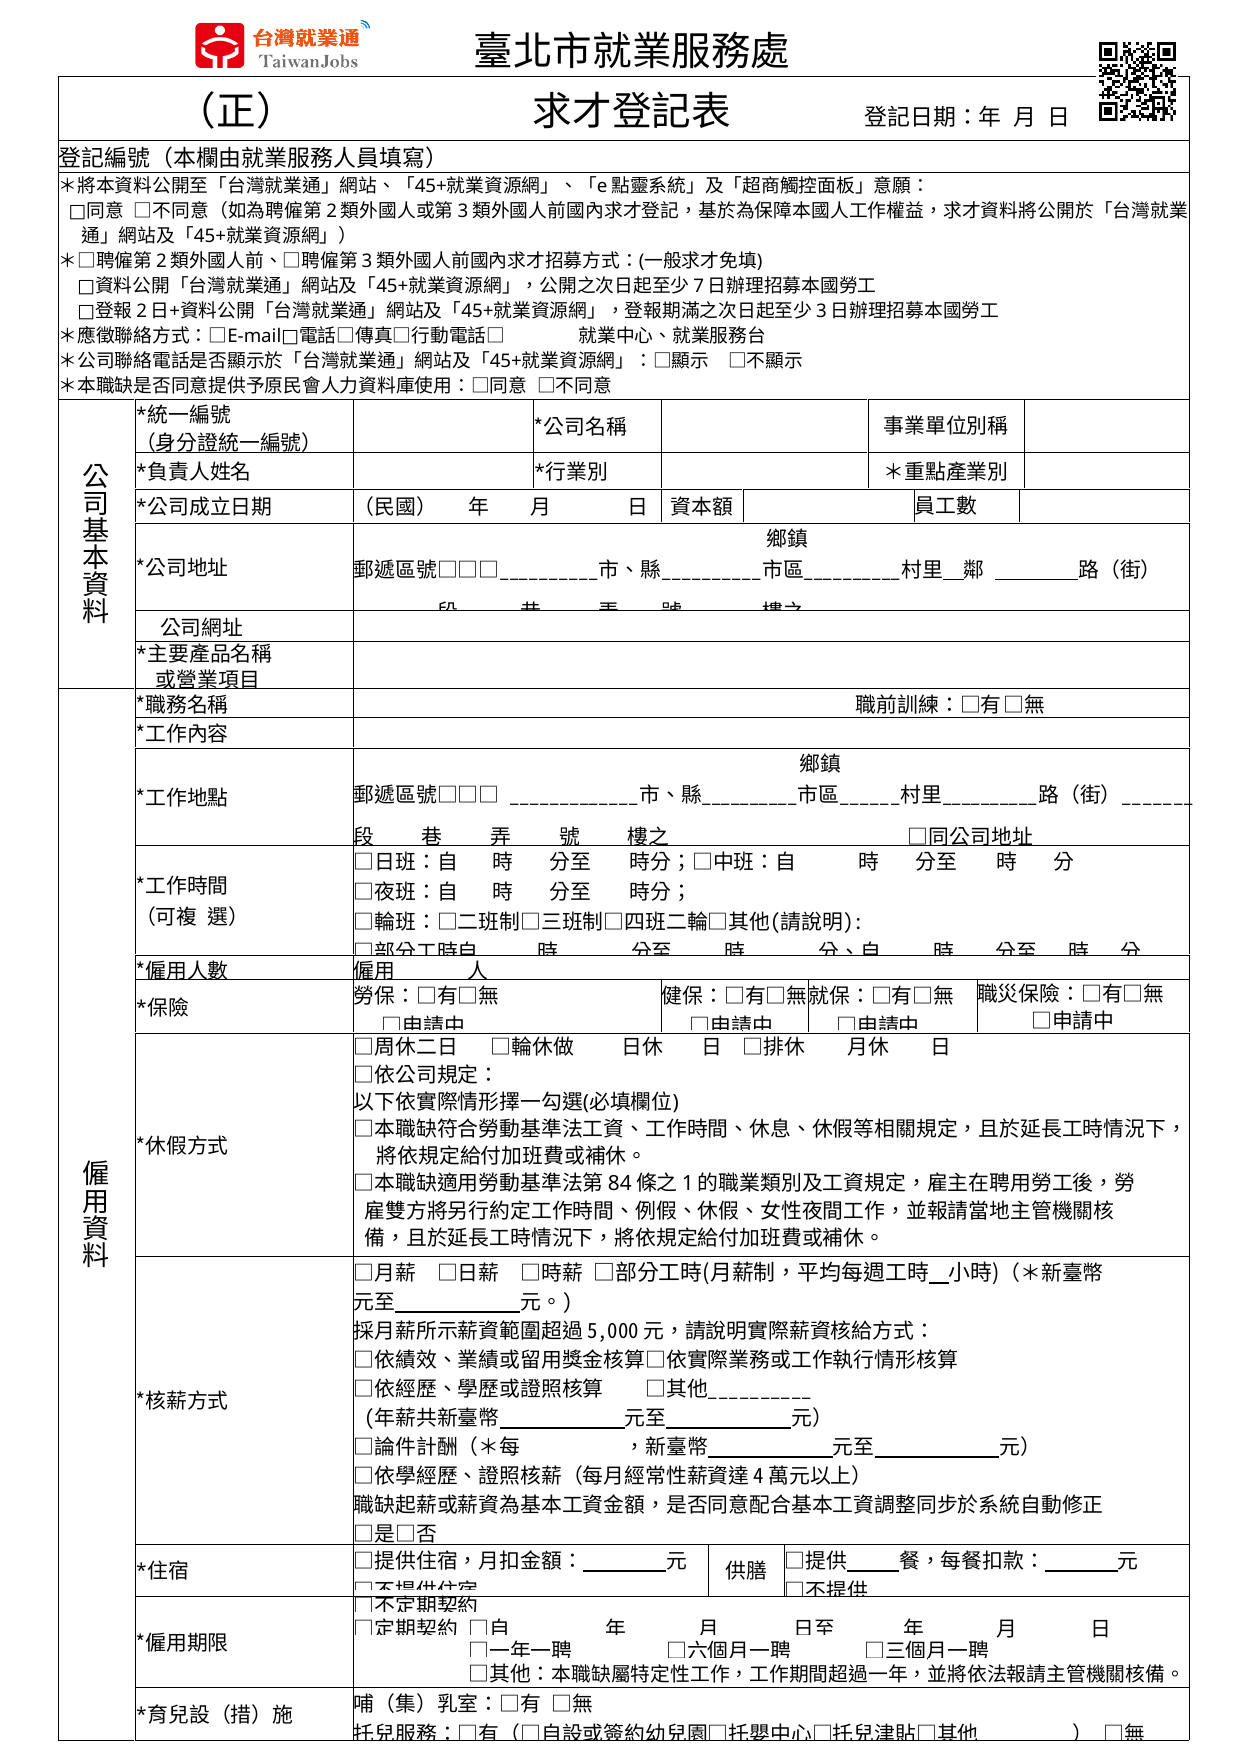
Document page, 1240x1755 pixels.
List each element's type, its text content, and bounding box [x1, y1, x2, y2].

table_header 登記編號（本欄由就業服務人員填寫） [448, 141, 661, 172]
table_cell *統一編號 （身分證統一編號） [231, 400, 353, 452]
table_cell 事業單位別稱 [869, 400, 1024, 452]
table_cell *工作內容 [228, 718, 353, 747]
table_cell 資本額 [662, 490, 742, 522]
table_cell *工作地點 [136, 749, 353, 845]
table_cell *育兒設（措）施 [136, 1688, 353, 1740]
table_cell [662, 453, 867, 488]
table_cell [354, 453, 533, 488]
table_cell 健保：□有□無 □申請中 [662, 980, 808, 1032]
table_cell *工作時間 （可複 選） [136, 846, 353, 954]
table_cell 哺（集）乳室：□有 □無 托兒服務：□有（□自設或簽約幼兒園□托嬰中心□托兒津貼□其他 ） □無 [593, 1688, 1189, 1740]
table_cell [354, 611, 1189, 641]
table_cell [354, 718, 1189, 747]
picture [1095, 40, 1178, 124]
table_cell □日班：自 時 分至 時分；□中班：自 時 分至 時 分 □夜班：自 時 分至 時分； □輪班：□二班制□三班制□四班二輪□其他(請說明): □部分工時自 時 分至 時 分、自 時 分至 時 分 [692, 846, 1189, 954]
table_cell *僱用期限 [136, 1597, 353, 1687]
table_cell □不定期契約 □定期契約 □自 年 月 日至 年 月 日 □一年一聘 □六個月一聘 □三個月一聘 □其他：本職缺屬特定性工作，工作期間超過一年，並將依法報請主管機關核備。 [478, 1597, 1189, 1687]
table_cell □提供住宿，月扣金額： 元 □不提供住宿 [583, 1545, 687, 1574]
table_cell ＊重點產業別 [869, 453, 1024, 488]
table_cell □提供 餐，每餐扣款： 元 □不提供 [868, 1545, 1189, 1596]
table_cell *核薪方式 [136, 1257, 353, 1544]
table_cell 就保：□有□無 □申請中 [809, 980, 977, 1032]
text （正） 求才登記表 登記日期：年 月 日 [59, 77, 1189, 140]
table_cell *職務名稱 [228, 689, 353, 717]
table_cell ＊將本資料公開至「台灣就業通」網站、「45+就業資源網」、「e點靈系統」及「超商觸控面板」意願： □同意 □不同意（如為聘僱第2類外國人或第3類外國人前國內求才登記，基於為保障本國人工作權益，求才資料將公開於「台灣就業通」網站及「45+就業資源網」） ＊□聘僱第2類外國人前、□聘僱第3類外國人前國內求才招募方式：(一般求才免填) □資料公開「台灣就業通」網站及「45+就業資源網」，公開之次日起至少7日辦理招募本國勞工 □登報2日+資料公開「台灣就業通」網站及「45+就業資源網」，登報期滿之次日起至少3日辦理招募本國勞工 ＊應徵聯絡方式：□E-mail□電話□傳真□行動電話□ 就業中心、就業服務台 ＊公司聯絡電話是否顯示於「台灣就業通」網站及「45+就業資源網」：□顯示 □不顯示 ＊本職缺是否同意提供予原民會人力資料庫使用：□同意 □不同意 [59, 173, 1189, 399]
picture [192, 16, 374, 74]
table_cell [354, 400, 533, 452]
table_cell 公司基本資料 [59, 400, 134, 688]
table_cell *保險 [136, 980, 353, 1032]
table_cell 職前訓練：□有 □無 [354, 689, 856, 717]
table_cell 供膳 [709, 1545, 784, 1596]
table_cell *休假方式 [136, 1034, 353, 1256]
table_cell 公司網址 [136, 611, 160, 640]
table_cell *公司名稱 [534, 400, 661, 452]
table_cell □月薪 □日薪 □時薪 □部分工時(月薪制，平均每週工時 小時)（＊新臺幣 元至 元。) 採月薪所示薪資範圍超過5,000元，請說明實際薪資核給方式： □依績效、業績或留用獎金核算□依實際業務或工作執行情形核算 □依經歷、學歷或證照核算 □其他__________ (年薪共新臺幣 元至 元） □論件計酬（＊每 ，新臺幣 元至 元） □依學經歷、證照核薪（每月經常性薪資達4萬元以上） 職缺起薪或薪資為基本工資金額，是否同意配合基本工資調整同步於系統自動修正 □是□否 註：雇主招募員工所提供職缺之每月經常性薪資未達新臺幣4萬元者，應公開揭示或告知求職者其薪資範圍。 [437, 1257, 1189, 1544]
table_cell [744, 490, 914, 522]
table_cell 僱用 人 [488, 956, 1189, 979]
table_cell [1025, 400, 1189, 452]
table_header [661, 141, 1189, 172]
subtitle 臺北市就業服務處 [58, 19, 375, 76]
table_cell □提供 餐，每餐扣款： 元 □不提供 [1045, 1545, 1118, 1570]
table_cell *負責人姓名 [136, 453, 353, 488]
table_cell 員工數 [915, 490, 1019, 522]
table_cell 公司網址 [243, 611, 353, 641]
table_cell （民國） 年 月 日 [354, 490, 661, 522]
table_cell □周休二日 □輪休做 日休 日 □排休 月休 日 □依公司規定： 以下依實際情形擇一勾選(必填欄位) □本職缺符合勞動基準法工資、工作時間、休息、休假等相關規定，且於延長工時情況下，將依規定給付加班費或補休。 □本職缺適用勞動基準法第84條之1的職業類別及工資規定，雇主在聘用勞工後，勞 雇雙方將另行約定工作時間、例假、休假、女性夜間工作，並報請當地主管機關核 備，且於延長工時情況下，將依規定給付加班費或補休。 [354, 1034, 1189, 1256]
table_cell [1025, 453, 1189, 488]
table_cell *住宿 [136, 1545, 353, 1596]
table_cell *行業別 [534, 453, 661, 488]
table_cell *僱用人數 [228, 956, 353, 979]
table_cell [1020, 490, 1189, 522]
table_cell *公司成立日期 [136, 490, 353, 522]
table_cell 僱用資料 [59, 689, 134, 1740]
table_cell 鄉鎮 郵遞區號□□□ 市、縣 市區 村里 路（街） 段 巷 弄 號 樓之 □同公司地址 [354, 749, 1189, 845]
table_cell 職前訓練：□有 □無 [1045, 689, 1189, 717]
table_cell [662, 400, 867, 452]
table_cell 職災保險：□有□無 □申請中 [978, 980, 1189, 1032]
table_cell *公司地址 [136, 524, 353, 610]
table_cell [354, 642, 1189, 688]
table_cell 鄉鎮 郵遞區號□□□ 市、縣 市區 村里 鄰 路（街） 段 巷 弄 號 樓之 [354, 524, 1189, 610]
table_cell 勞保：□有□無 □申請中 [354, 980, 661, 1032]
table_cell *主要產品名稱 或營業項目 [260, 642, 353, 688]
